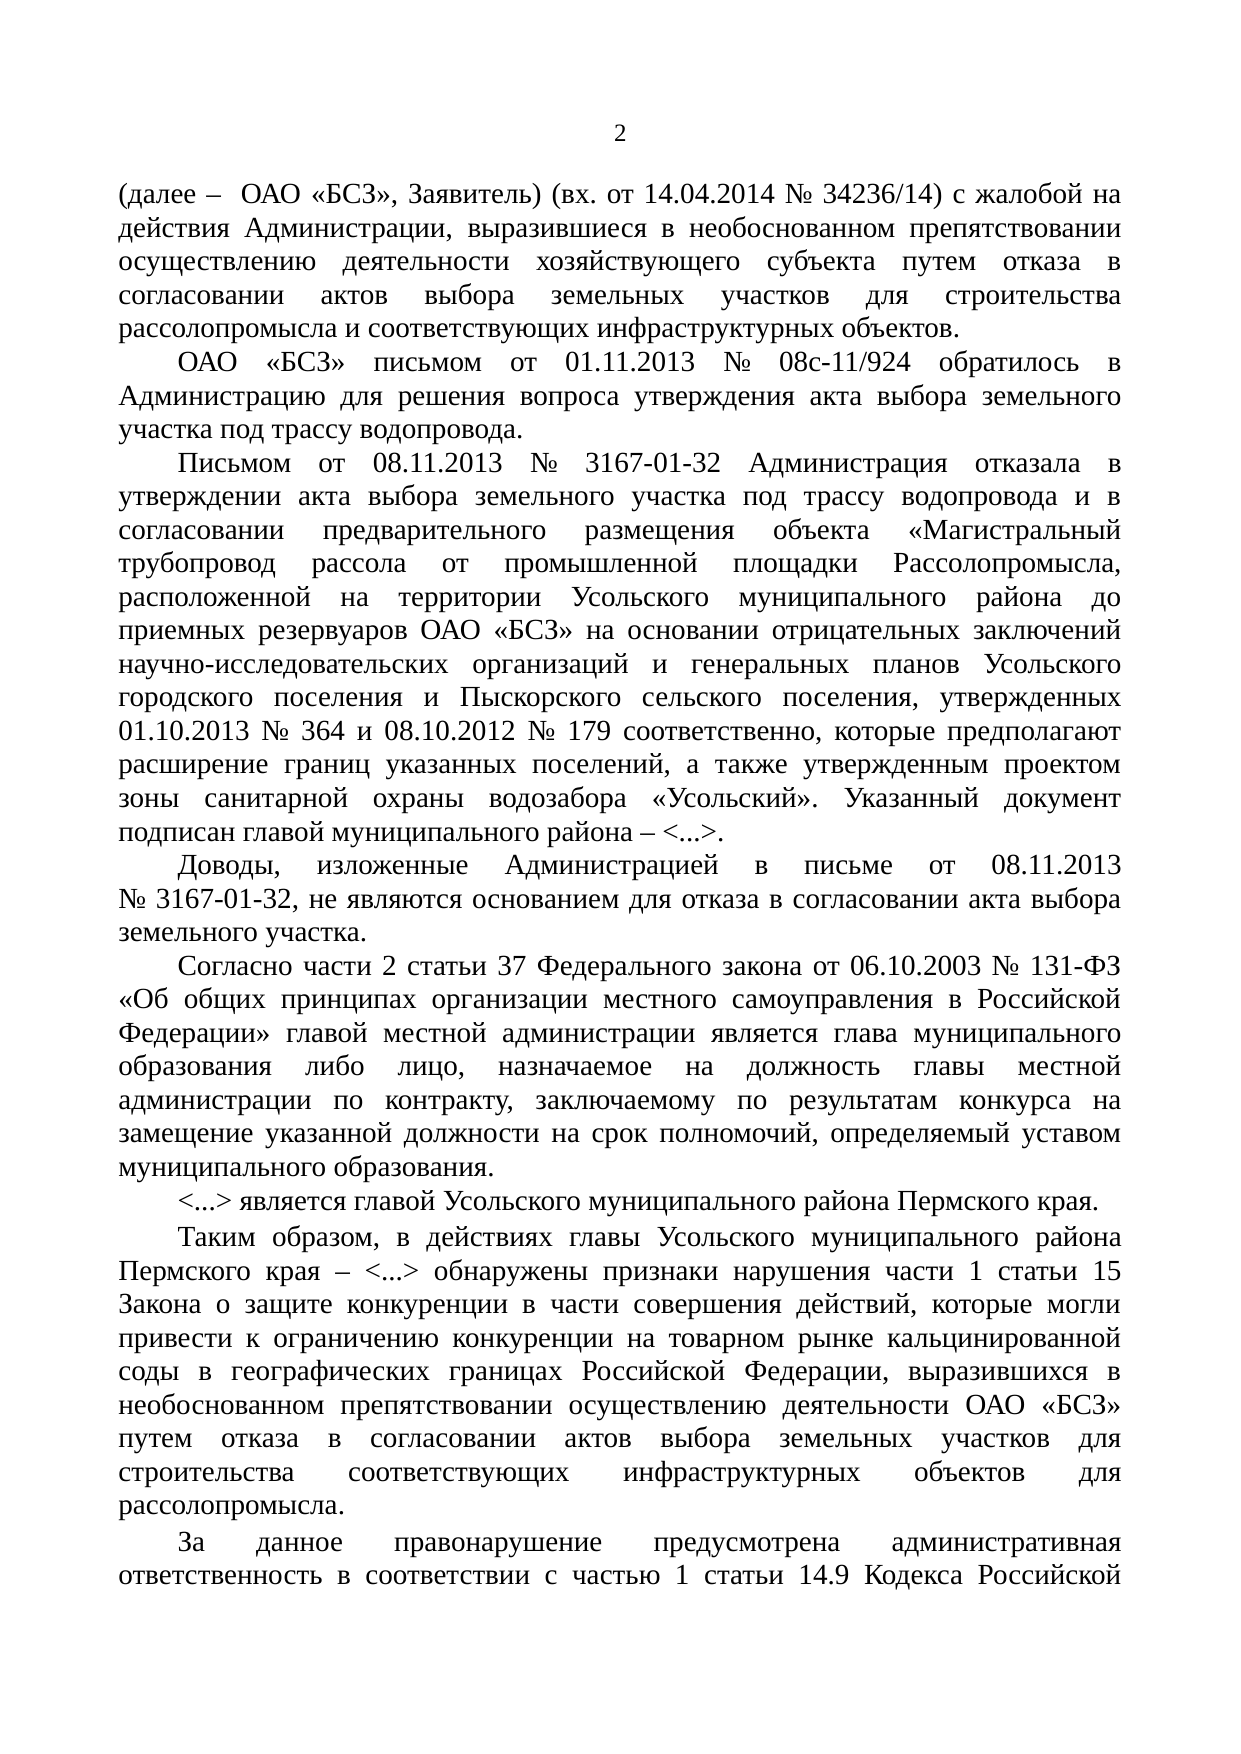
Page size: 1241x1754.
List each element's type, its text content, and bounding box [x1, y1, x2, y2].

text Согласно части 2 статьи 37 Федерального закона от 06.10.2003 № 131-ФЗ «Об общих принципах организации местного самоуправления в Российской Федерации» главой местной администрации является глава муниципального образования либо лицо, назначаемое на должность главы местной администрации по контракту, заключаемому по результатам конкурса на замещение указанной должности на срок полномочий, определяемый уставом муниципального образования. [118, 948, 1122, 1183]
text ОАО «БСЗ» письмом от 01.11.2013 № 08с-11/924 обратилось в Администрацию для решения вопроса утверждения акта выбора земельного участка под трассу водопровода. [118, 344, 1122, 445]
text Письмом от 08.11.2013 № 3167-01-32 Администрация отказала в утверждении акта выбора земельного участка под трассу водопровода и в согласовании предварительного размещения объекта «Магистральный трубопровод рассола от промышленной площадки Рассолопромысла, расположенной на территории Усольского муниципального района до приемных резервуаров ОАО «БСЗ» на основании отрицательных заключений научно-исследовательских организаций и генеральных планов Усольского городского поселения и Пыскорского сельского поселения, утвержденных 01.10.2013 № 364 и 08.10.2012 № 179 соответственно, которые предполагают расширение границ указанных поселений, а также утвержденным проектом зоны санитарной охраны водозабора «Усольский». Указанный документ подписан главой муниципального района – <...>. [118, 445, 1122, 847]
text (далее – ОАО «БСЗ», Заявитель) (вх. от 14.04.2014 № 34236/14) с жалобой на действия Администрации, выразившиеся в необоснованном препятствовании осуществлению деятельности хозяйствующего субъекта путем отказа в согласовании актов выбора земельных участков для строительства рассолопромысла и соответствующих инфраструктурных объектов. [118, 176, 1122, 344]
text За данное правонарушение предусмотрена административная ответственность в соответствии с частью 1 статьи 14.9 Кодекса Российской [118, 1524, 1122, 1591]
text <...> является главой Усольского муниципального района Пермского края. [118, 1183, 1122, 1216]
text Таким образом, в действиях главы Усольского муниципального района Пермского края – <...> обнаружены признаки нарушения части 1 статьи 15 Закона о защите конкуренции в части совершения действий, которые могли привести к ограничению конкуренции на товарном рынке кальцинированной соды в географических границах Российской Федерации, выразившихся в необоснованном препятствовании осуществлению деятельности ОАО «БСЗ» путем отказа в согласовании актов выбора земельных участков для строительства соответствующих инфраструктурных объектов для рассолопромысла. [118, 1219, 1122, 1521]
text Доводы, изложенные Администрацией в письме от 08.11.2013 № 3167-01-32, не являются основанием для отказа в согласовании акта выбора земельного участка. [118, 847, 1122, 948]
